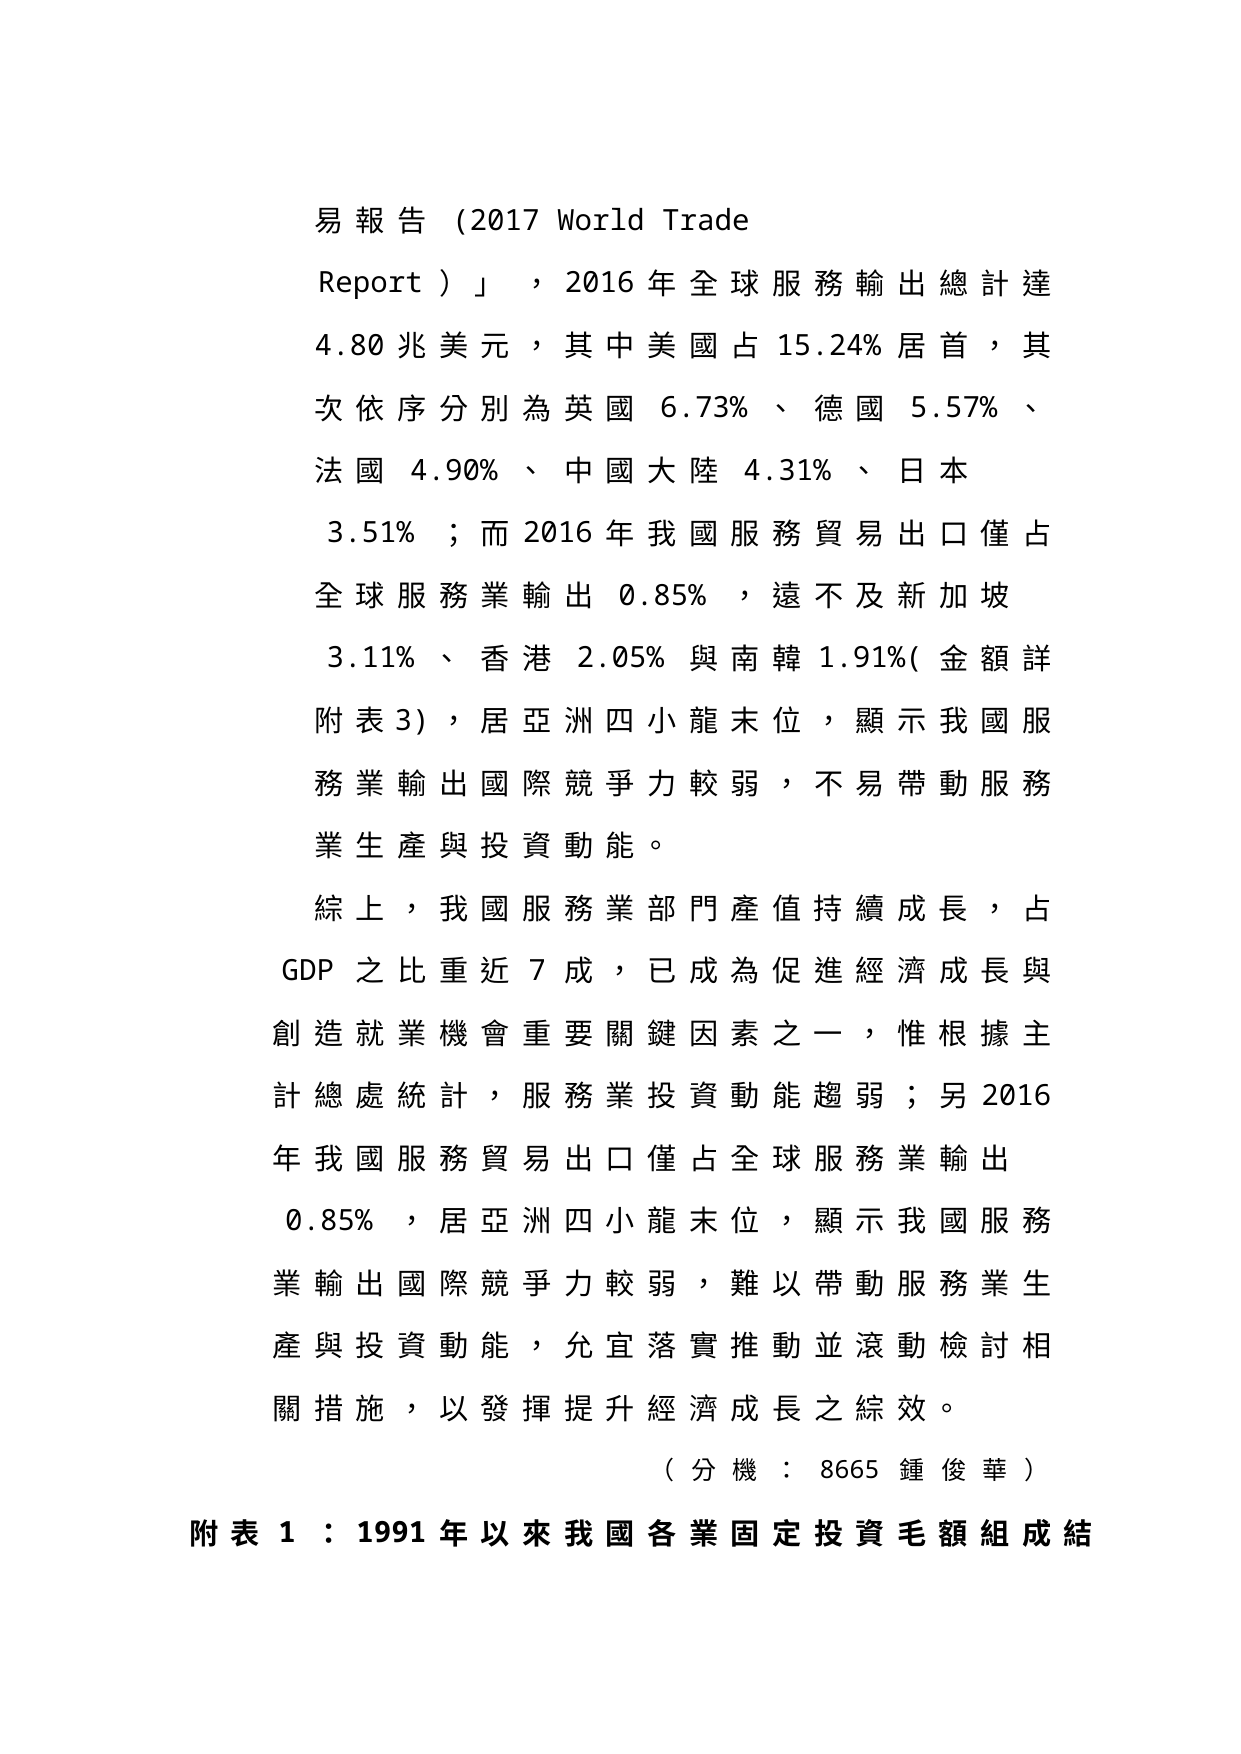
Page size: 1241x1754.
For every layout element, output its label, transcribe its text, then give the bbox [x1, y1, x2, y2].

text （分機：8665鍾俊華） [183, 1427, 1058, 1490]
text 綜上，我國服務業部門產值持續成長，占GDP之比重近7成，已成為促進經濟成長與創造就業機會重要關鍵因素之一，惟根據主計總處統計，服務業投資動能趨弱；另2016年我國服務貿易出口僅占全球服務業輸出0.85%，居亞洲四小龍末位，顯示我國服務業輸出國際競爭力較弱，難以帶動服務業生產與投資動能，允宜落實推動並滾動檢討相關措施，以發揮提升經濟成長之綜效。 [242, 865, 1058, 1427]
text 易報告(2017 World Trade Report）」，2016年全球服務輸出總計達4.80兆美元，其中美國占15.24%居首，其次依序分別為英國6.73%、德國5.57%、法國4.90%、中國大陸4.31%、日本3.51%；而2016年我國服務貿易出口僅占全球服務業輸出0.85%，遠不及新加坡3.11%、香港2.05%與南韓1.91%(金額詳附表3)，居亞洲四小龍末位，顯示我國服務業輸出國際競爭力較弱，不易帶動服務業生產與投資動能。 [271, 177, 1058, 865]
text 附表1：1991年以來我國各業固定投資毛額組成結 [124, 1490, 1117, 1552]
